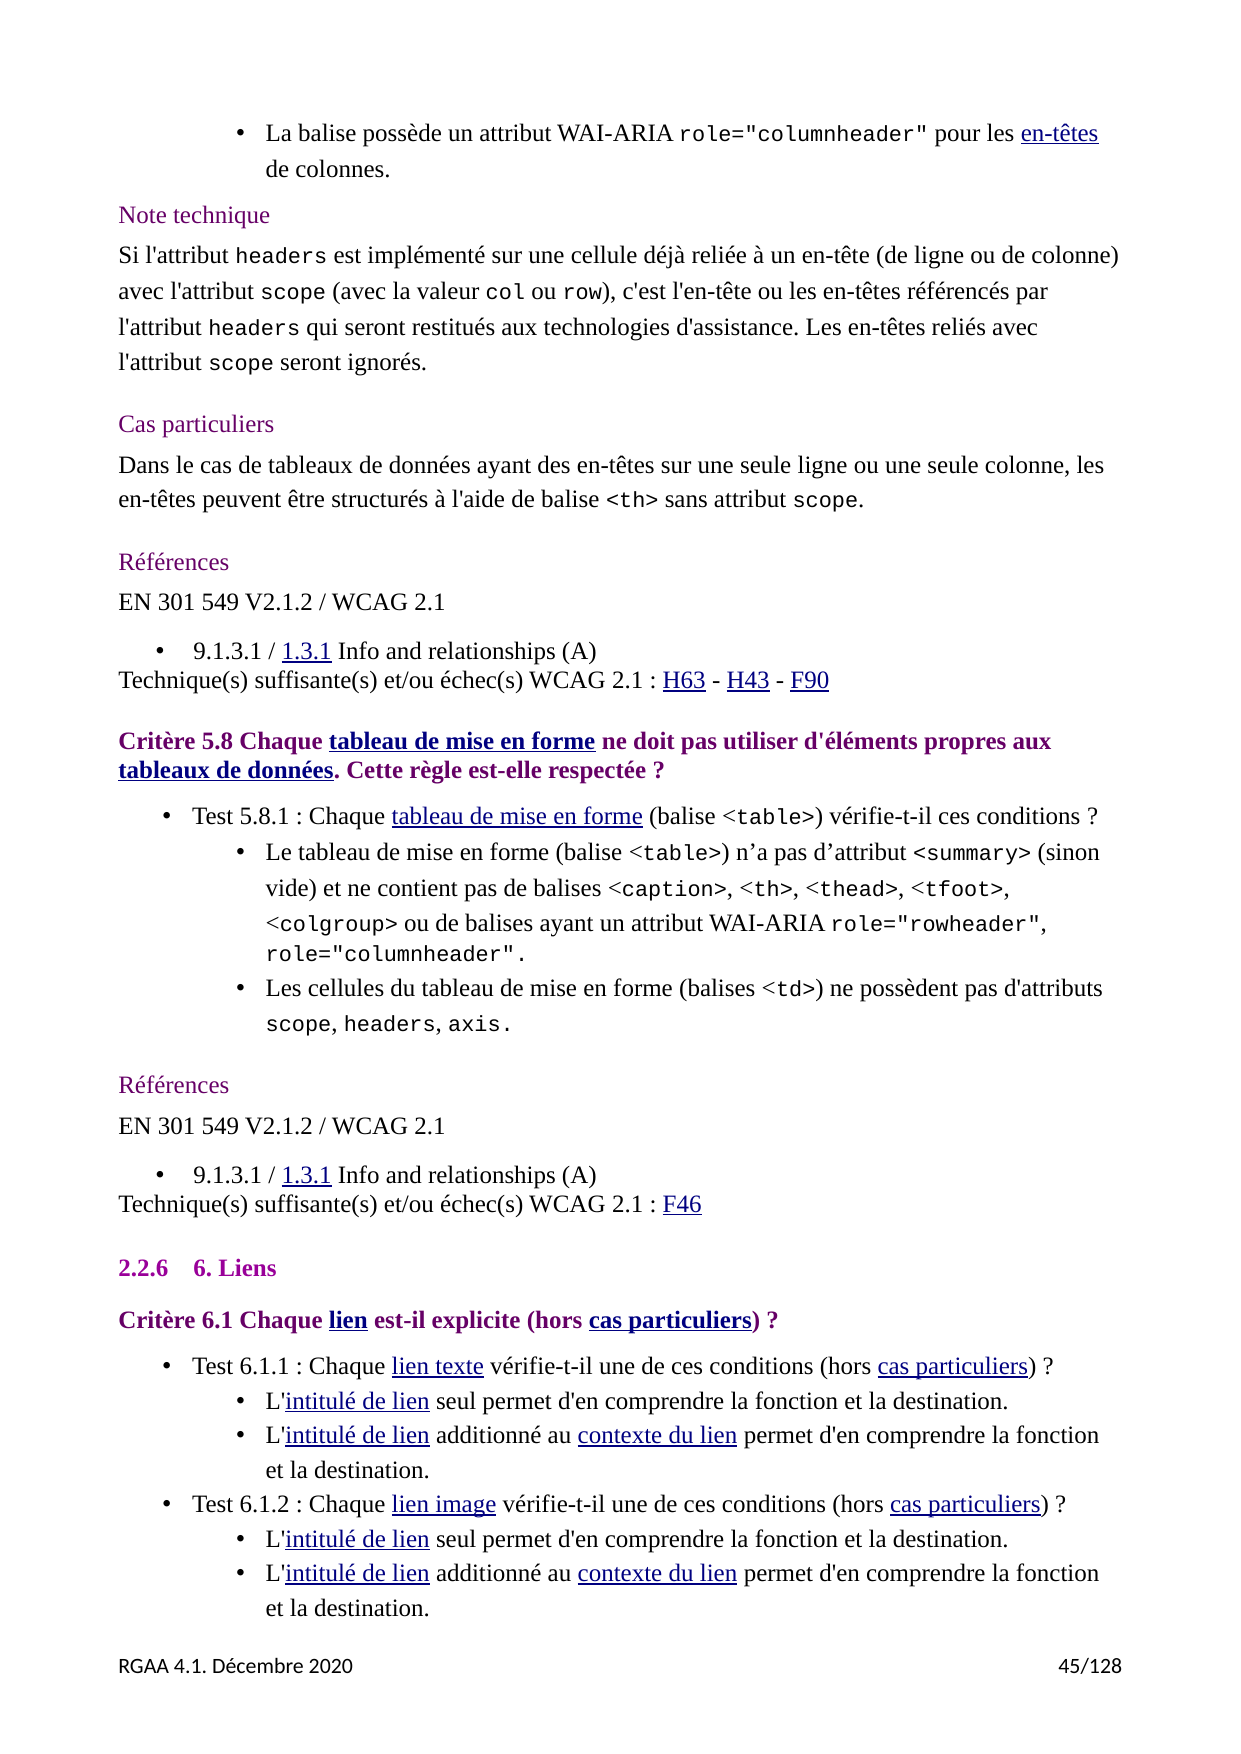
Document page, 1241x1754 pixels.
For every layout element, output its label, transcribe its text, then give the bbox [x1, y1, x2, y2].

list 9.1.3.1 / 1.3.1 Info and relationships (A) [156, 636, 1122, 665]
subtitle Critère 6.1 Chaque lien est-il explicite (hors cas particuliers) ? [118, 1305, 1122, 1334]
subtitle Cas particuliers [118, 409, 1122, 438]
list La balise possède un attribut WAI-ARIA role="columnheader" pour les en-têtes de colonnes. [236, 118, 1122, 182]
text Technique(s) suffisante(s) et/ou échec(s) WCAG 2.1 : F46 [118, 1189, 1122, 1218]
subtitle Critère 5.8 Chaque tableau de mise en forme ne doit pas utiliser d'éléments propres aux tableaux de données. Cette règle est-elle respectée ? [118, 726, 1122, 783]
text Dans le cas de tableaux de données ayant des en-têtes sur une seule ligne ou une seule colonne, les en-têtes peuvent être structurés à l'aide de balise <th> sans attribut scope. [118, 450, 1122, 514]
list 9.1.3.1 / 1.3.1 Info and relationships (A) [156, 1160, 1122, 1189]
list L'intitulé de lien additionné au contexte du lien permet d'en comprendre la fonction et la destination. [236, 1420, 1122, 1484]
list L'intitulé de lien seul permet d'en comprendre la fonction et la destination. [236, 1524, 1122, 1553]
subtitle Note technique [118, 200, 1122, 229]
subtitle Références [118, 547, 1122, 576]
text Technique(s) suffisante(s) et/ou échec(s) WCAG 2.1 : H63 - H43 - F90 [118, 665, 1122, 694]
list Test 5.8.1 : Chaque tableau de mise en forme (balise <table>) vérifie-t-il ces conditions ? [162, 801, 1122, 831]
list L'intitulé de lien seul permet d'en comprendre la fonction et la destination. [236, 1386, 1122, 1415]
list Les cellules du tableau de mise en forme (balises <td>) ne possèdent pas d'attributs scope, headers, axis. [236, 973, 1122, 1038]
list L'intitulé de lien additionné au contexte du lien permet d'en comprendre la fonction et la destination. [236, 1558, 1122, 1622]
list Le tableau de mise en forme (balise <table>) n’a pas d’attribut <summary> (sinon vide) et ne contient pas de balises <caption>, <th>, <thead>, <tfoot>, <colgroup> ou de balises ayant un attribut WAI-ARIA role="rowheader", role="columnheader". [236, 837, 1122, 968]
subtitle Références [118, 1071, 1122, 1099]
text EN 301 549 V2.1.2 / WCAG 2.1 [118, 587, 1122, 616]
list Test 6.1.2 : Chaque lien image vérifie-t-il une de ces conditions (hors cas particuliers) ? [162, 1489, 1122, 1518]
subtitle 6. Liens [118, 1253, 1122, 1281]
list Test 6.1.1 : Chaque lien texte vérifie-t-il une de ces conditions (hors cas particuliers) ? [162, 1351, 1122, 1380]
text Si l'attribut headers est implémenté sur une cellule déjà reliée à un en-tête (de ligne ou de colonne) avec l'attribut scope (avec la valeur col ou row), c'est l'en-tête ou les en-têtes référencés par l'attribut headers qui seront restitués aux technologies d'assistance. Les en-têtes reliés avec l'attribut scope seront ignorés. [118, 241, 1122, 377]
text EN 301 549 V2.1.2 / WCAG 2.1 [118, 1111, 1122, 1140]
